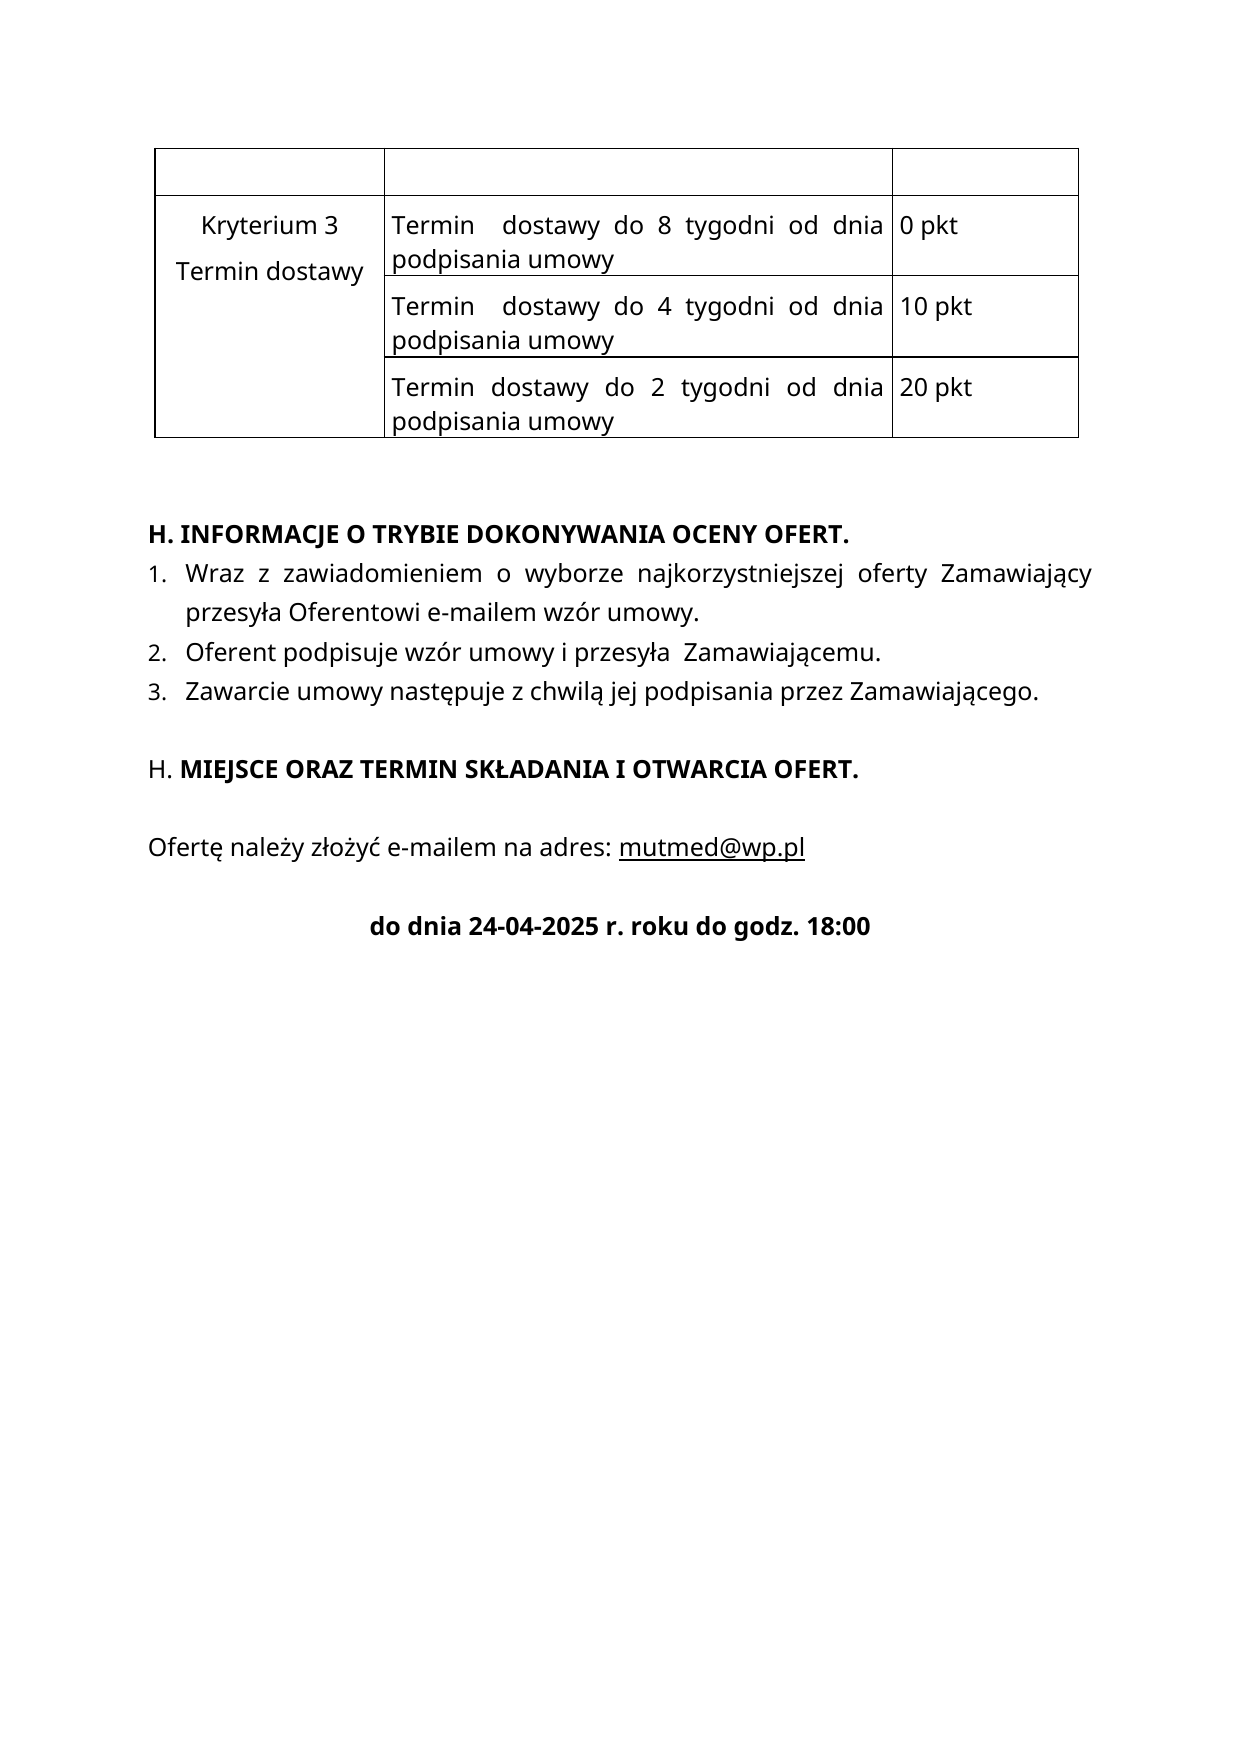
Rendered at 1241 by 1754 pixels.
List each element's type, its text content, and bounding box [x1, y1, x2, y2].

table_cell [893, 149, 1078, 194]
text H. INFORMACJE O TRYBIE DOKONYWANIA OCENY OFERT. [148, 517, 1093, 551]
table_cell Termin dostawy do 8 tygodni od dnia podpisania umowy [385, 196, 892, 275]
list Wraz z zawiadomieniem o wyborze najkorzystniejszej oferty Zamawiający przesyła Oferentowi e-mailem wzór umowy. [148, 556, 1093, 629]
table_cell Kryterium 3 Termin dostawy [156, 196, 384, 437]
table_cell 0 pkt [893, 196, 1078, 275]
list Oferent podpisuje wzór umowy i przesyła Zamawiającemu. [148, 634, 1093, 668]
table_cell Termin dostawy do 4 tygodni od dnia podpisania umowy [385, 276, 892, 356]
table_cell 10 pkt [893, 276, 1078, 356]
text do dnia 24-04-2025 r. roku do godz. 18:00 [148, 908, 1093, 942]
table_cell Termin dostawy do 2 tygodni od dnia podpisania umowy [385, 358, 892, 437]
text H. MIEJSCE ORAZ TERMIN SKŁADANIA I OTWARCIA OFERT. [148, 752, 1093, 786]
table_cell 20 pkt [893, 358, 1078, 437]
table_cell [385, 149, 892, 194]
text Ofertę należy złożyć e-mailem na adres: mutmed@wp.pl [148, 830, 1093, 864]
list Zawarcie umowy następuje z chwilą jej podpisania przez Zamawiającego. [148, 673, 1093, 707]
